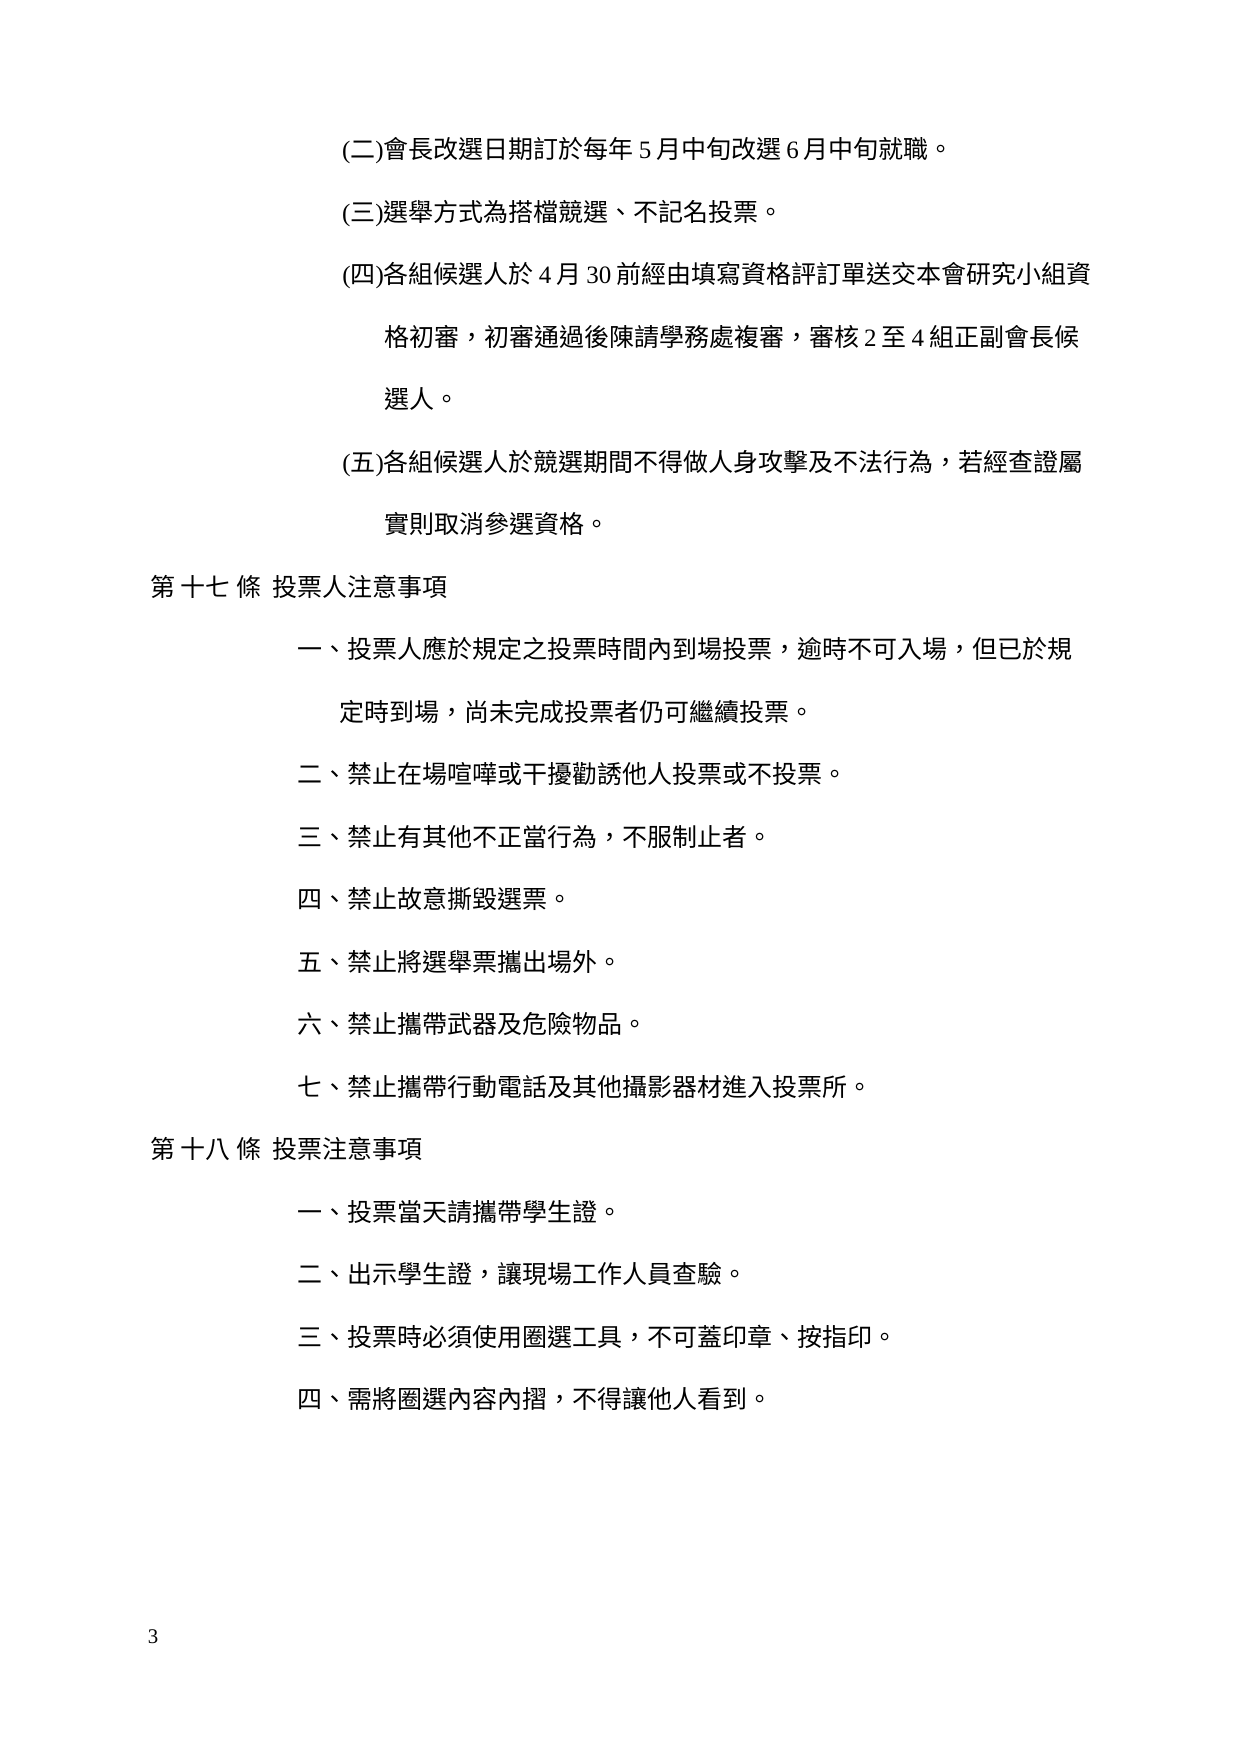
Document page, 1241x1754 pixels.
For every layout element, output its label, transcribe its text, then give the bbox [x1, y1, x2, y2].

text 二、禁止在場喧嘩或干擾勸誘他人投票或不投票。 [295, 731, 1092, 794]
text 七、禁止攜帶行動電話及其他攝影器材進入投票所。 [295, 1044, 1092, 1106]
text 一、投票當天請攜帶學生證。 [295, 1169, 1092, 1231]
text 四、需將圈選內容內摺，不得讓他人看到。 [295, 1356, 1092, 1419]
text 三、投票時必須使用圈選工具，不可蓋印章、按指印。 [295, 1294, 1092, 1356]
text (五)各組候選人於競選期間不得做人身攻擊及不法行為，若經查證屬實則取消參選資格。 [342, 419, 1092, 544]
text 三、禁止有其他不正當行為，不服制止者。 [295, 794, 1092, 856]
text 第 十七 條 投票人注意事項 [148, 544, 1092, 606]
text 六、禁止攜帶武器及危險物品。 [295, 981, 1092, 1044]
text 一、投票人應於規定之投票時間內到場投票，逾時不可入場，但已於規定時到場，尚未完成投票者仍可繼續投票。 [297, 606, 1092, 731]
text 第 十八 條 投票注意事項 [148, 1106, 1092, 1169]
text (二)會長改選日期訂於每年5月中旬改選6月中旬就職。 [339, 106, 1092, 169]
text 四、禁止故意撕毀選票。 [295, 856, 1092, 919]
text (三)選舉方式為搭檔競選、不記名投票。 [339, 169, 1092, 231]
text (四)各組候選人於4月30前經由填寫資格評訂單送交本會研究小組資格初審，初審通過後陳請學務處複審，審核2至4組正副會長候選人。 [342, 231, 1092, 419]
text 五、禁止將選舉票攜出場外。 [295, 919, 1092, 981]
text 二、出示學生證，讓現場工作人員查驗。 [295, 1231, 1092, 1294]
